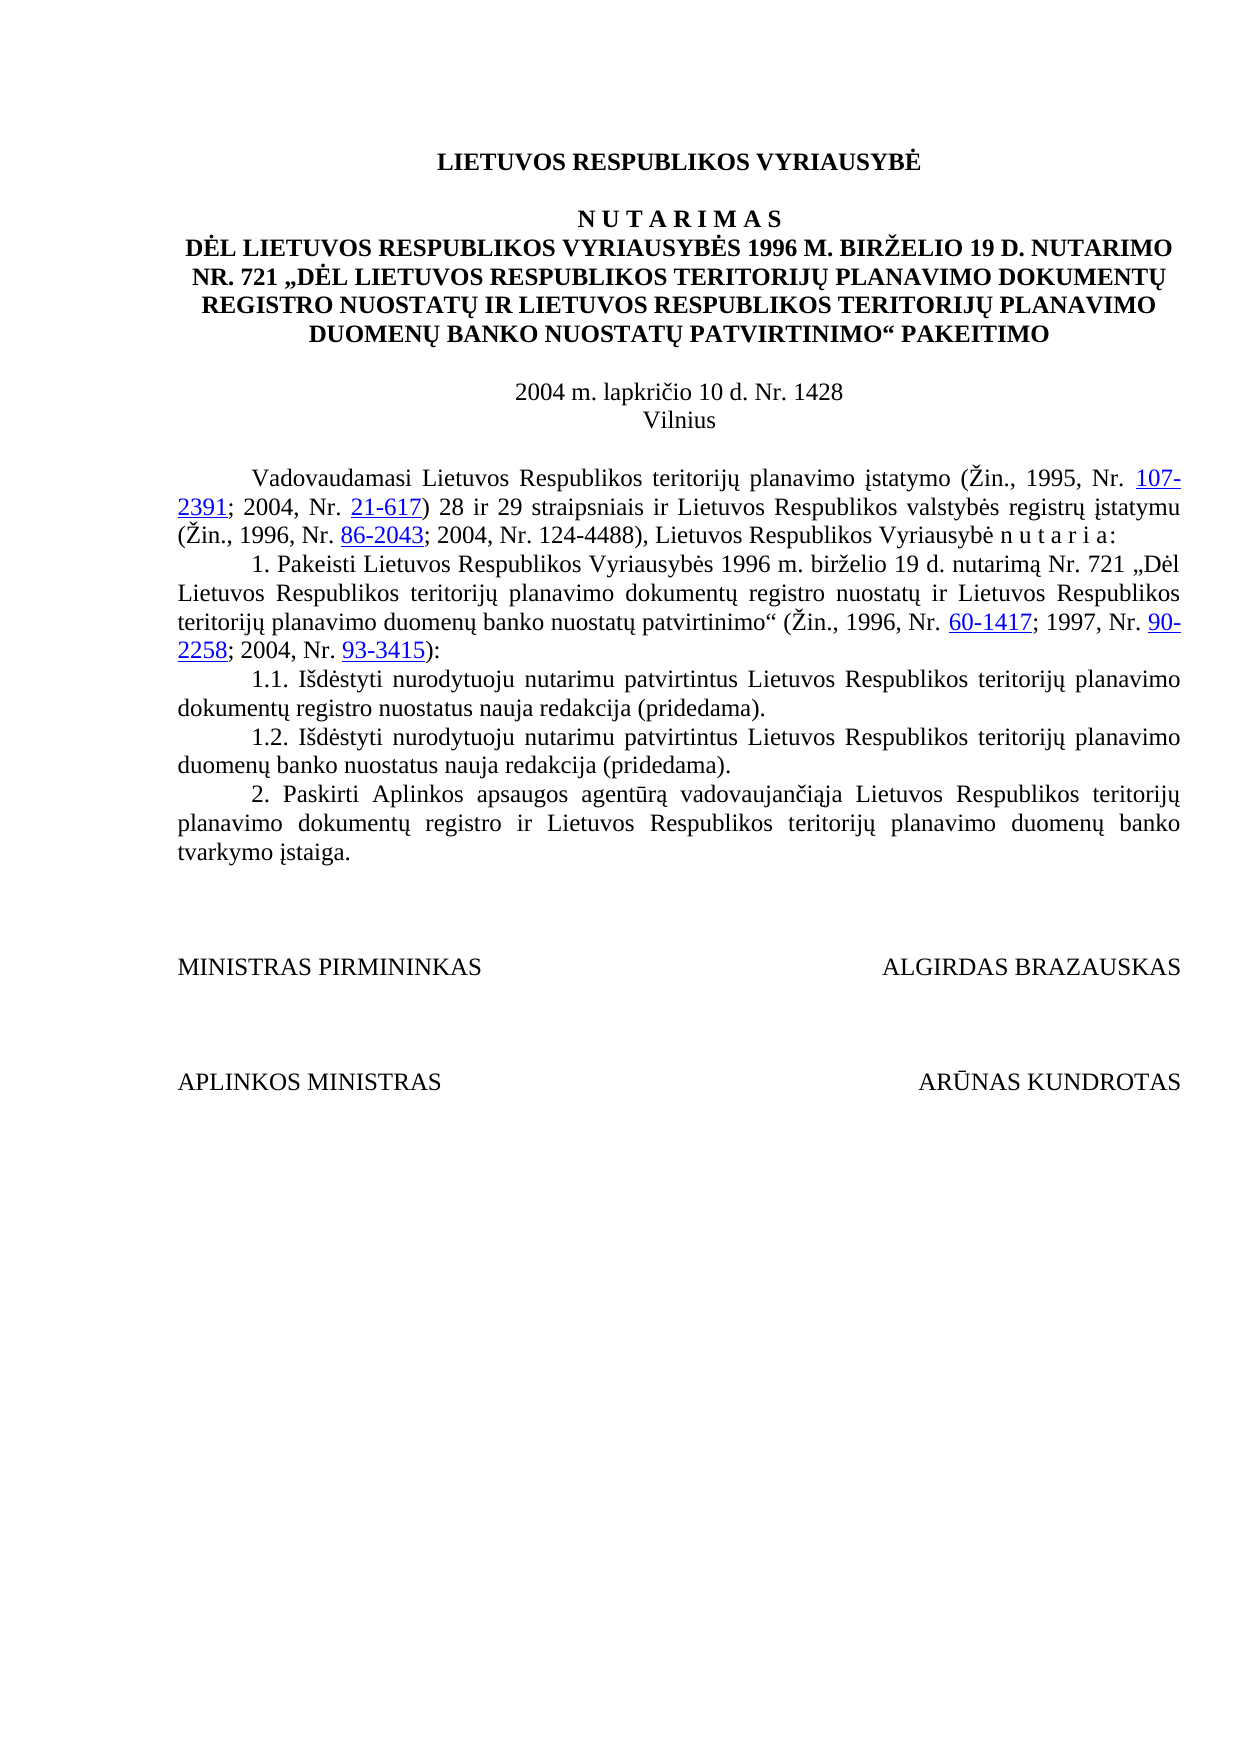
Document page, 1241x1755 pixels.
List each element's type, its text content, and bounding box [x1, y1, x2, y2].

text Vilnius [177, 406, 1181, 434]
text MINISTRAS PIRMININKAS ALGIRDAS BRAZAUSKAS [177, 952, 1181, 981]
text LIETUVOS RESPUBLIKOS VYRIAUSYBĖ [177, 147, 1181, 176]
text N U T A R I M A S [177, 204, 1181, 233]
text Vadovaudamasi Lietuvos Respublikos teritorijų planavimo įstatymo (Žin., 1995, Nr. 107-2391; 2004, Nr. 21-617) 28 ir 29 straipsniais ir Lietuvos Respublikos valstybės registrų įstatymu (Žin., 1996, Nr. 86-2043; 2004, Nr. 124-4488), Lietuvos Respublikos Vyriausybė nutaria: [177, 463, 1181, 549]
text DĖL LIETUVOS RESPUBLIKOS VYRIAUSYBĖS 1996 M. BIRŽELIO 19 D. NUTARIMO NR. 721 „DĖL LIETUVOS RESPUBLIKOS TERITORIJŲ PLANAVIMO DOKUMENTŲ REGISTRO NUOSTATŲ IR LIETUVOS RESPUBLIKOS TERITORIJŲ PLANAVIMO DUOMENŲ BANKO NUOSTATŲ PATVIRTINIMO“ PAKEITIMO [177, 233, 1181, 348]
text 2. Paskirti Aplinkos apsaugos agentūrą vadovaujančiąja Lietuvos Respublikos teritorijų planavimo dokumentų registro ir Lietuvos Respublikos teritorijų planavimo duomenų banko tvarkymo įstaiga. [177, 779, 1181, 866]
text APLINKOS MINISTRAS ARŪNAS KUNDROTAS [177, 1067, 1181, 1096]
text 1. Pakeisti Lietuvos Respublikos Vyriausybės 1996 m. birželio 19 d. nutarimą Nr. 721 „Dėl Lietuvos Respublikos teritorijų planavimo dokumentų registro nuostatų ir Lietuvos Respublikos teritorijų planavimo duomenų banko nuostatų patvirtinimo“ (Žin., 1996, Nr. 60-1417; 1997, Nr. 90-2258; 2004, Nr. 93-3415): [177, 549, 1181, 664]
text 1.1. Išdėstyti nurodytuoju nutarimu patvirtintus Lietuvos Respublikos teritorijų planavimo dokumentų registro nuostatus nauja redakcija (pridedama). [177, 664, 1181, 722]
text 1.2. Išdėstyti nurodytuoju nutarimu patvirtintus Lietuvos Respublikos teritorijų planavimo duomenų banko nuostatus nauja redakcija (pridedama). [177, 722, 1181, 779]
text 2004 m. lapkričio 10 d. Nr. 1428 [177, 377, 1181, 406]
